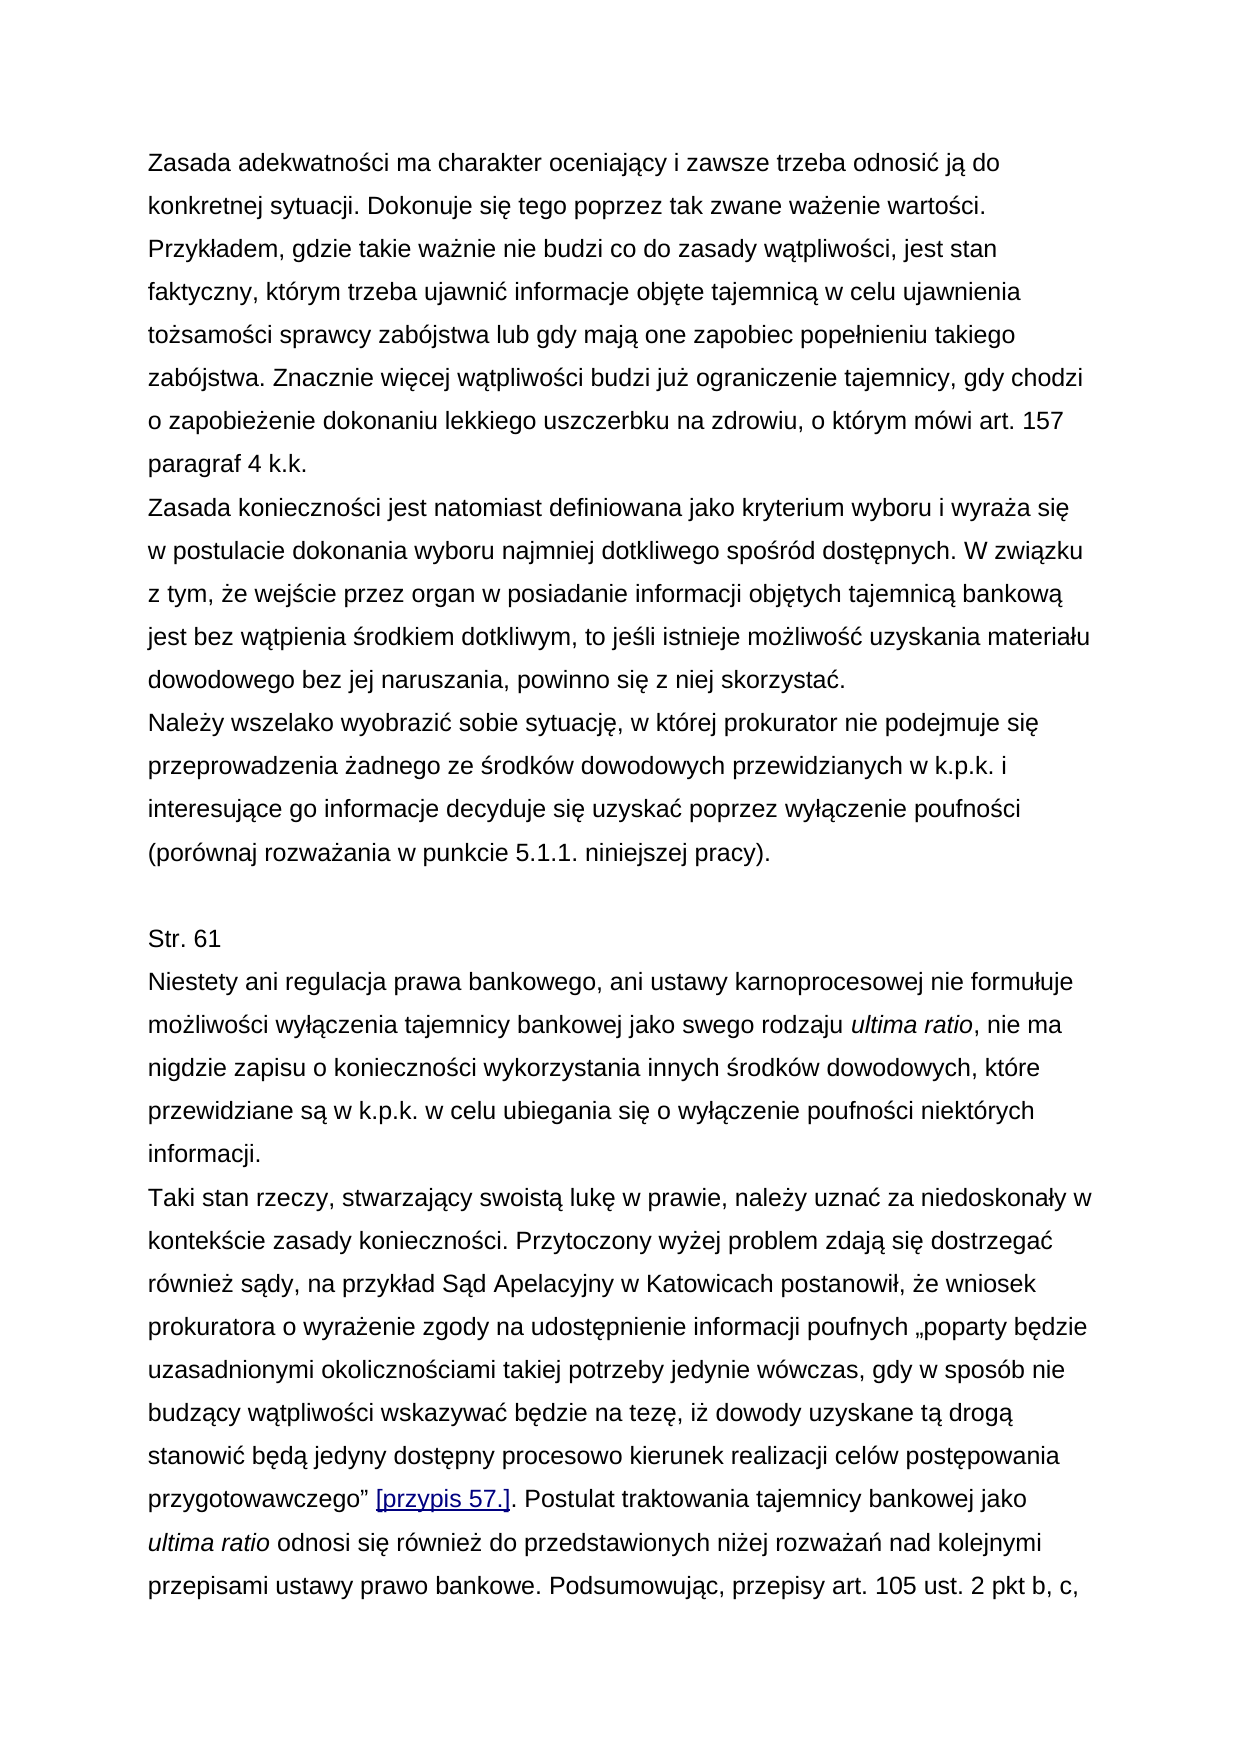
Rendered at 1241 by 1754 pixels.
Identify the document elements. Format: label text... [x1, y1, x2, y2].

text Należy wszelako wyobrazić sobie sytuację, w której prokurator nie podejmuje się przeprowadzenia żadnego ze środków dowodowych przewidzianych w k.p.k. i interesujące go informacje decyduje się uzyskać poprzez wyłączenie poufności (porównaj rozważania w punkcie 5.1.1. niniejszej pracy). [148, 708, 1093, 866]
text Zasada adekwatności ma charakter oceniający i zawsze trzeba odnosić ją do konkretnej sytuacji. Dokonuje się tego poprzez tak zwane ważenie wartości. Przykładem, gdzie takie ważnie nie budzi co do zasady wątpliwości, jest stan faktyczny, którym trzeba ujawnić informacje objęte tajemnicą w celu ujawnienia tożsamości sprawcy zabójstwa lub gdy mają one zapobiec popełnieniu takiego zabójstwa. Znacznie więcej wątpliwości budzi już ograniczenie tajemnicy, gdy chodzi o zapobieżenie dokonaniu lekkiego uszczerbku na zdrowiu, o którym mówi art. 157 paragraf 4 k.k. [148, 148, 1093, 478]
text Niestety ani regulacja prawa bankowego, ani ustawy karnoprocesowej nie formułuje możliwości wyłączenia tajemnicy bankowej jako swego rodzaju ultima ratio, nie ma nigdzie zapisu o konieczności wykorzystania innych środków dowodowych, które przewidziane są w k.p.k. w celu ubiegania się o wyłączenie poufności niektórych informacji. [148, 967, 1093, 1168]
text Zasada konieczności jest natomiast definiowana jako kryterium wyboru i wyraża się w postulacie dokonania wyboru najmniej dotkliwego spośród dostępnych. W związku z tym, że wejście przez organ w posiadanie informacji objętych tajemnicą bankową jest bez wątpienia środkiem dotkliwym, to jeśli istnieje możliwość uzyskania materiału dowodowego bez jej naruszania, powinno się z niej skorzystać. [148, 493, 1093, 694]
text Str. 61 [148, 924, 1093, 953]
text Taki stan rzeczy, stwarzający swoistą lukę w prawie, należy uznać za niedoskonały w kontekście zasady konieczności. Przytoczony wyżej problem zdają się dostrzegać również sądy, na przykład Sąd Apelacyjny w Katowicach postanowił, że wniosek prokuratora o wyrażenie zgody na udostępnienie informacji poufnych „poparty będzie uzasadnionymi okolicznościami takiej potrzeby jedynie wówczas, gdy w sposób nie budzący wątpliwości wskazywać będzie na tezę, iż dowody uzyskane tą drogą stanowić będą jedyny dostępny procesowo kierunek realizacji celów postępowania przygotowawczego” [przypis 57.]. Postulat traktowania tajemnicy bankowej jako ultima ratio odnosi się również do przedstawionych niżej rozważań nad kolejnymi przepisami ustawy prawo bankowe. Podsumowując, przepisy art. 105 ust. 2 pkt b, c, [148, 1183, 1093, 1599]
